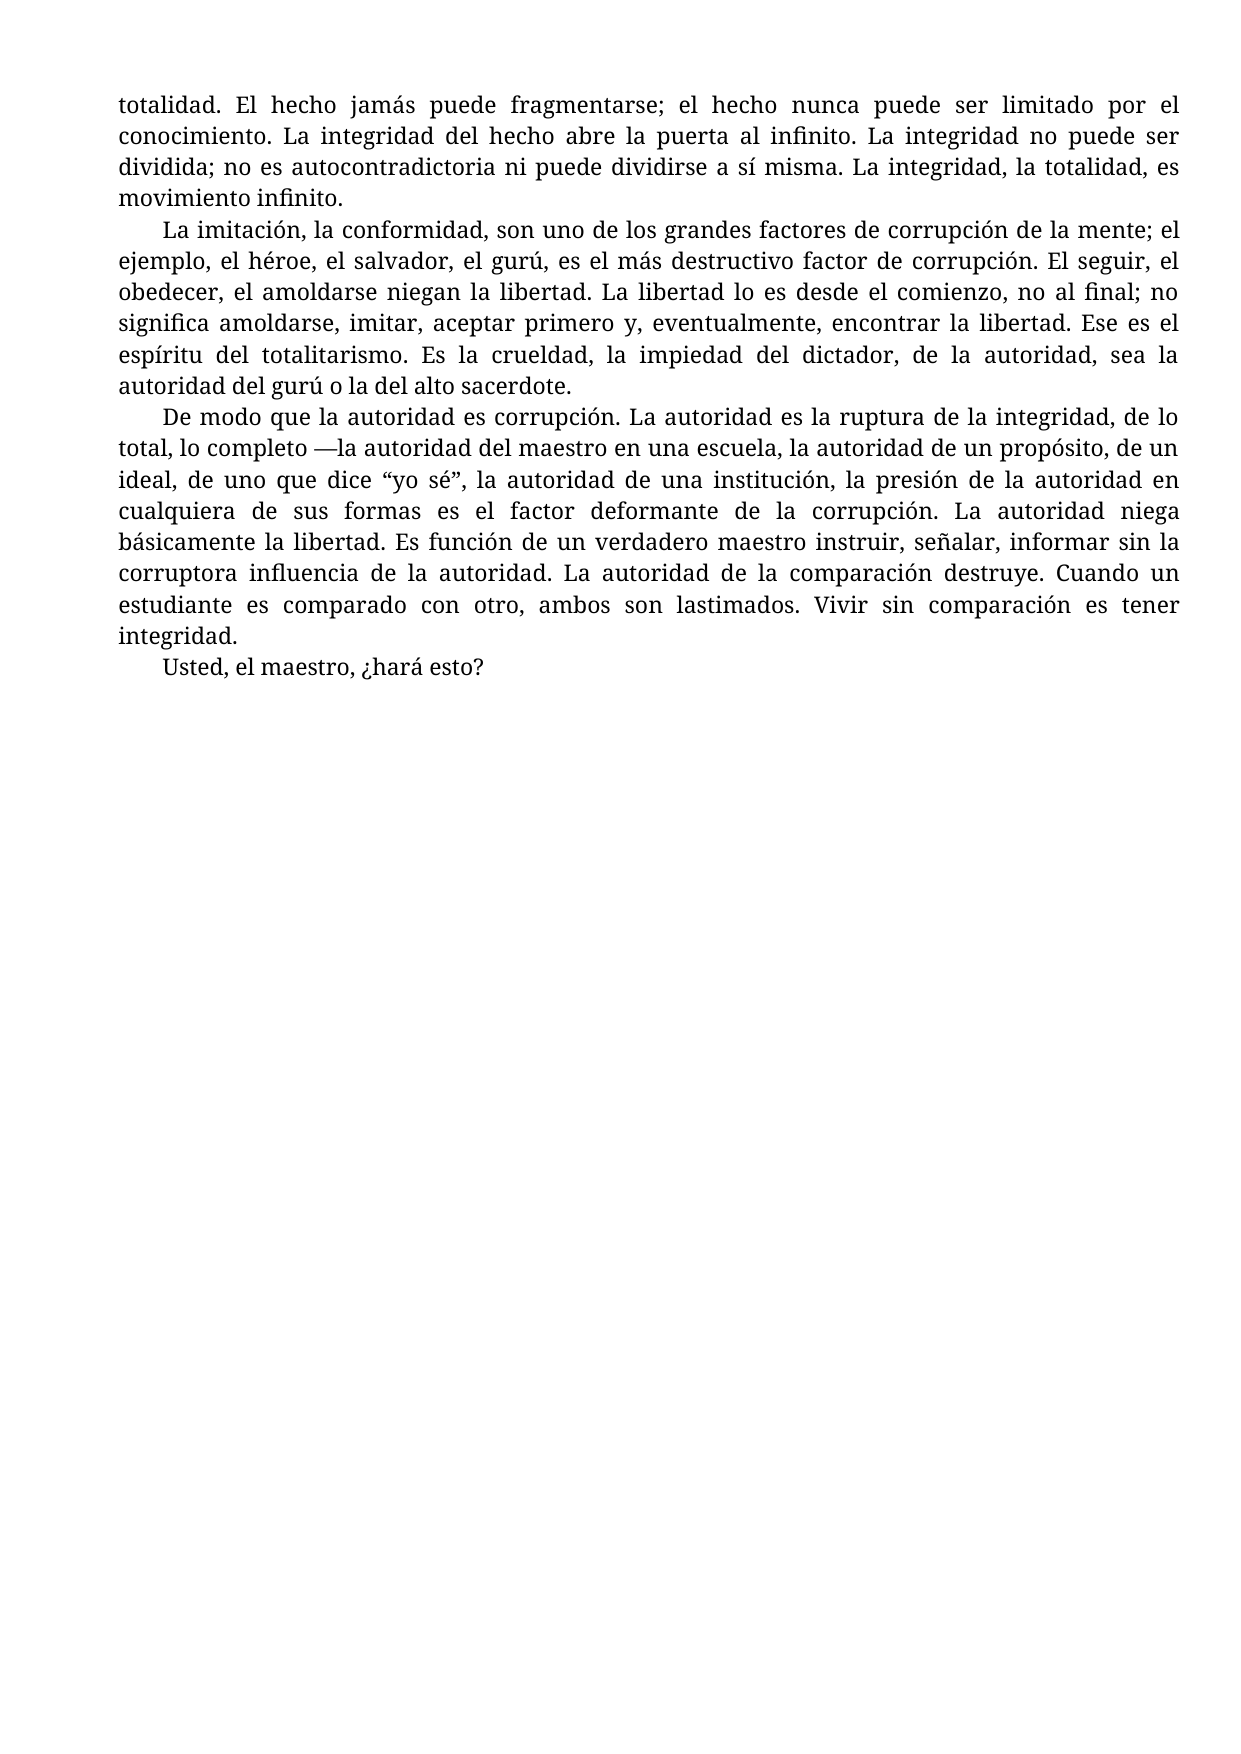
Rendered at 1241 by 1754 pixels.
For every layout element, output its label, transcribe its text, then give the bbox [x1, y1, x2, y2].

text De modo que la autoridad es corrupción. La autoridad es la ruptura de la integridad, de lo total, lo completo —la autoridad del maestro en una escuela, la autoridad de un propósito, de un ideal, de uno que dice “yo sé”, la autoridad de una institución, la presión de la autoridad en cualquiera de sus formas es el factor deformante de la corrupción. La autoridad niega básicamente la libertad. Es función de un verdadero maestro instruir, señalar, informar sin la corruptora influencia de la autoridad. La autoridad de la comparación destruye. Cuando un estudiante es comparado con otro, ambos son lastimados. Vivir sin comparación es tener integridad. [118, 401, 1181, 651]
text Usted, el maestro, ¿hará esto? [118, 651, 1181, 682]
text totalidad. El hecho jamás puede fragmentarse; el hecho nunca puede ser limitado por el conocimiento. La integridad del hecho abre la puerta al infinito. La integridad no puede ser dividida; no es autocontradictoria ni puede dividirse a sí misma. La integridad, la totalidad, es movimiento infinito. [118, 89, 1181, 214]
text La imitación, la conformidad, son uno de los grandes factores de corrupción de la mente; el ejemplo, el héroe, el salvador, el gurú, es el más destructivo factor de corrupción. El seguir, el obedecer, el amoldarse niegan la libertad. La libertad lo es desde el comienzo, no al final; no significa amoldarse, imitar, aceptar primero y, eventualmente, encontrar la libertad. Ese es el espíritu del totalitarismo. Es la crueldad, la impiedad del dictador, de la autoridad, sea la autoridad del gurú o la del alto sacerdote. [118, 214, 1181, 401]
